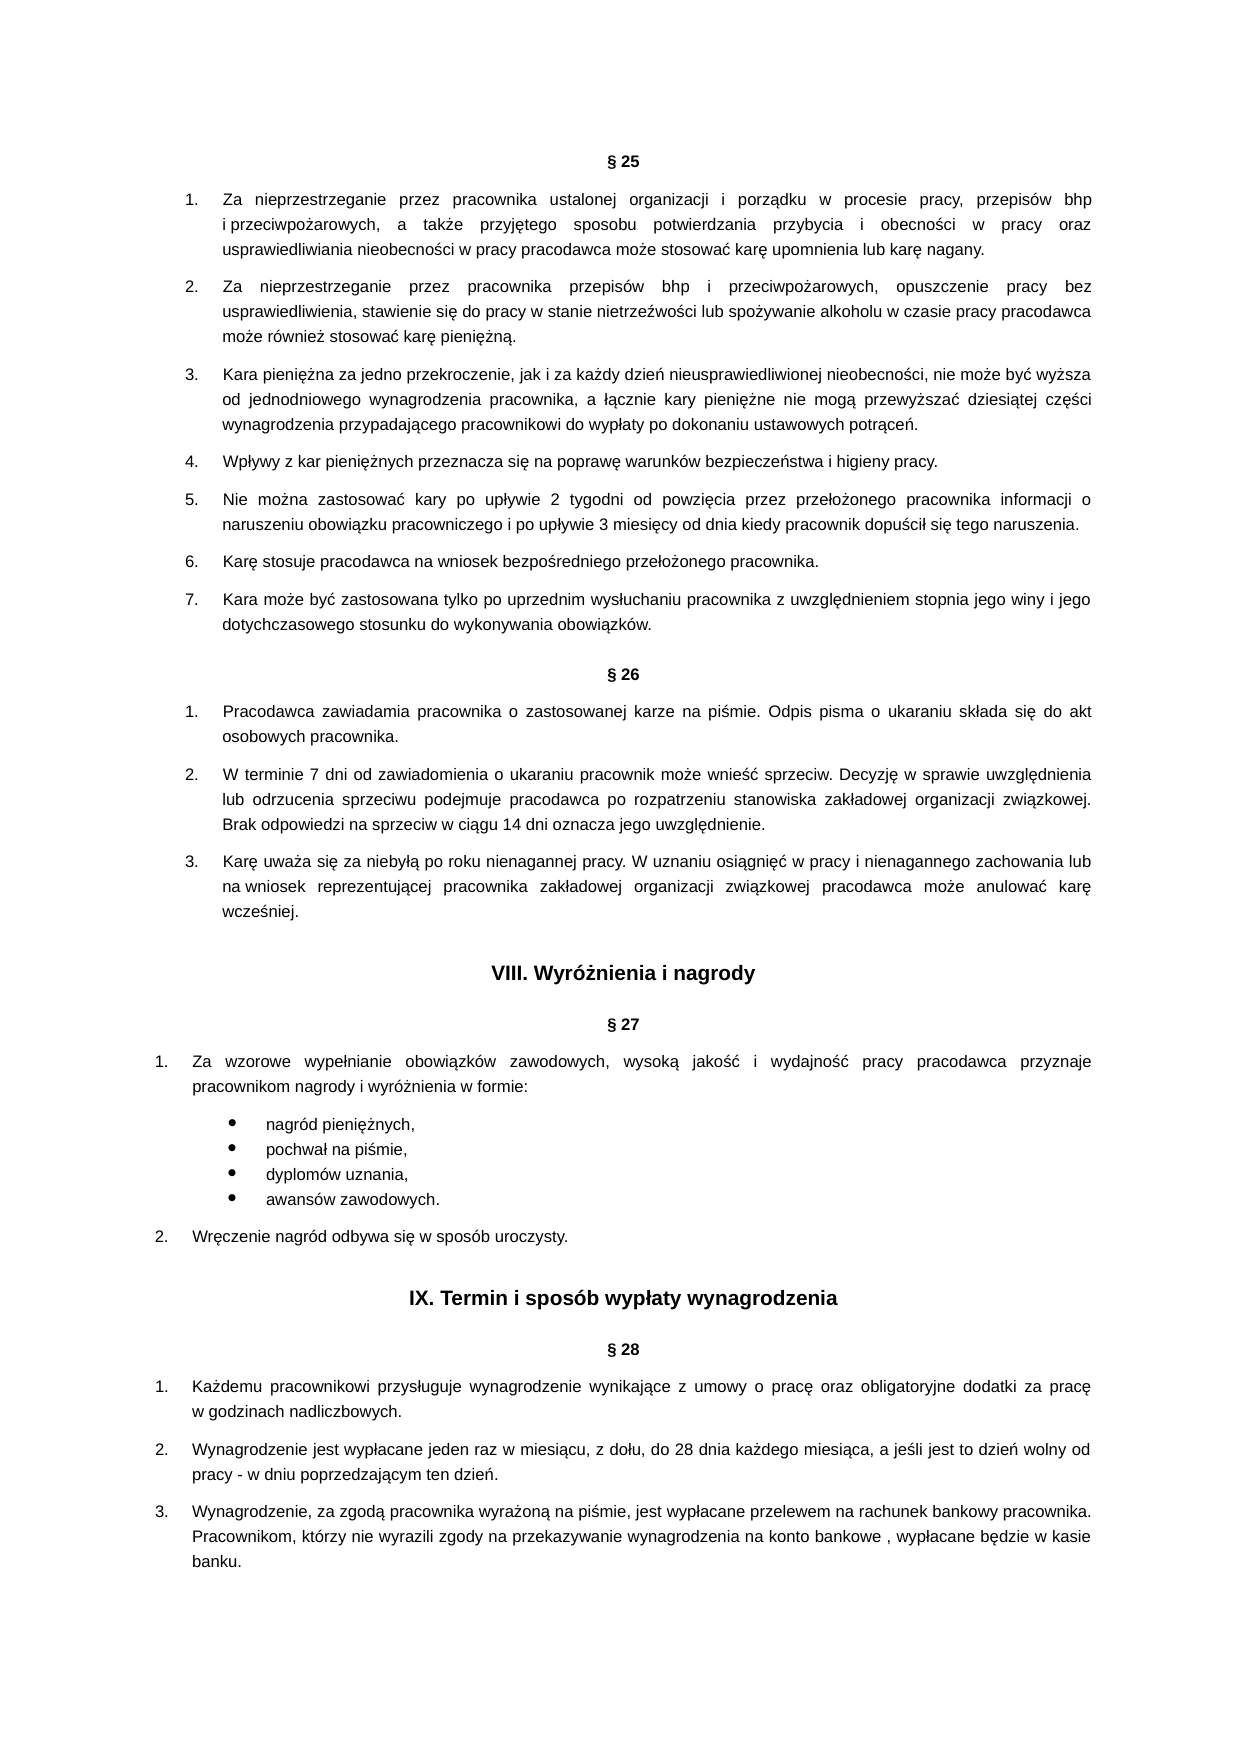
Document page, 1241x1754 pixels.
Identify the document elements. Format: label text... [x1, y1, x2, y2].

list Wręczenie nagród odbywa się w sposób uroczysty. [154, 1223, 1093, 1248]
text VIII. Wyróżnienia i nagrody [154, 960, 1093, 985]
list Za nieprzestrzeganie przez pracownika przepisów bhp i przeciwpożarowych, opuszczenie pracy bez usprawiedliwienia, stawienie się do pracy w stanie nietrzeźwości lub spożywanie alkoholu w czasie pracy pracodawca może również stosować karę pieniężną. [185, 273, 1093, 348]
list Kara może być zastosowana tylko po uprzednim wysłuchaniu pracownika z uwzględnieniem stopnia jego winy i jego dotychczasowego stosunku do wykonywania obowiązków. [185, 585, 1093, 635]
text § 28 [154, 1335, 1093, 1360]
list pochwał na piśmie, [228, 1135, 1093, 1160]
list dyplomów uznania, [228, 1160, 1093, 1185]
list Kara pieniężna za jedno przekroczenie, jak i za każdy dzień nieusprawiedliwionej nieobecności, nie może być wyższa od jednodniowego wynagrodzenia pracownika, a łącznie kary pieniężne nie mogą przewyższać dziesiątej części wynagrodzenia przypadającego pracownikowi do wypłaty po dokonaniu ustawowych potrąceń. [185, 360, 1093, 435]
text § 26 [154, 660, 1093, 685]
text IX. Termin i sposób wypłaty wynagrodzenia [154, 1285, 1093, 1310]
list nagród pieniężnych, [228, 1110, 1093, 1135]
list Za nieprzestrzeganie przez pracownika ustalonej organizacji i porządku w procesie pracy, przepisów bhp i przeciwpożarowych, a także przyjętego sposobu potwierdzania przybycia i obecności w pracy oraz usprawiedliwiania nieobecności w pracy pracodawca może stosować karę upomnienia lub karę nagany. [185, 185, 1093, 260]
text § 25 [154, 148, 1093, 173]
list Karę uważa się za niebyłą po roku nienagannej pracy. W uznaniu osiągnięć w pracy i nienagannego zachowania lub na wniosek reprezentującej pracownika zakładowej organizacji związkowej pracodawca może anulować karę wcześniej. [185, 848, 1093, 923]
list W terminie 7 dni od zawiadomienia o ukaraniu pracownik może wnieść sprzeciw. Decyzję w sprawie uwzględnienia lub odrzucenia sprzeciwu podejmuje pracodawca po rozpatrzeniu stanowiska zakładowej organizacji związkowej. Brak odpowiedzi na sprzeciw w ciągu 14 dni oznacza jego uwzględnienie. [185, 760, 1093, 835]
list Wynagrodzenie, za zgodą pracownika wyrażoną na piśmie, jest wypłacane przelewem na rachunek bankowy pracownika. Pracownikom, którzy nie wyrazili zgody na przekazywanie wynagrodzenia na konto bankowe , wypłacane będzie w kasie banku. [155, 1498, 1093, 1573]
list Wynagrodzenie jest wypłacane jeden raz w miesiącu, z dołu, do 28 dnia każdego miesiąca, a jeśli jest to dzień wolny od pracy - w dniu poprzedzającym ten dzień. [155, 1435, 1093, 1485]
list Każdemu pracownikowi przysługuje wynagrodzenie wynikające z umowy o pracę oraz obligatoryjne dodatki za pracę w godzinach nadliczbowych. [155, 1373, 1093, 1423]
list Pracodawca zawiadamia pracownika o zastosowanej karze na piśmie. Odpis pisma o ukaraniu składa się do akt osobowych pracownika. [185, 698, 1093, 748]
list Nie można zastosować kary po upływie 2 tygodni od powzięcia przez przełożonego pracownika informacji o naruszeniu obowiązku pracowniczego i po upływie 3 miesięcy od dnia kiedy pracownik dopuścił się tego naruszenia. [185, 485, 1093, 535]
list Karę stosuje pracodawca na wniosek bezpośredniego przełożonego pracownika. [185, 548, 1093, 573]
text § 27 [154, 1010, 1093, 1035]
list awansów zawodowych. [228, 1185, 1093, 1210]
list Za wzorowe wypełnianie obowiązków zawodowych, wysoką jakość i wydajność pracy pracodawca przyznaje pracownikom nagrody i wyróżnienia w formie: [154, 1048, 1093, 1098]
list Wpływy z kar pieniężnych przeznacza się na poprawę warunków bezpieczeństwa i higieny pracy. [185, 448, 1093, 473]
